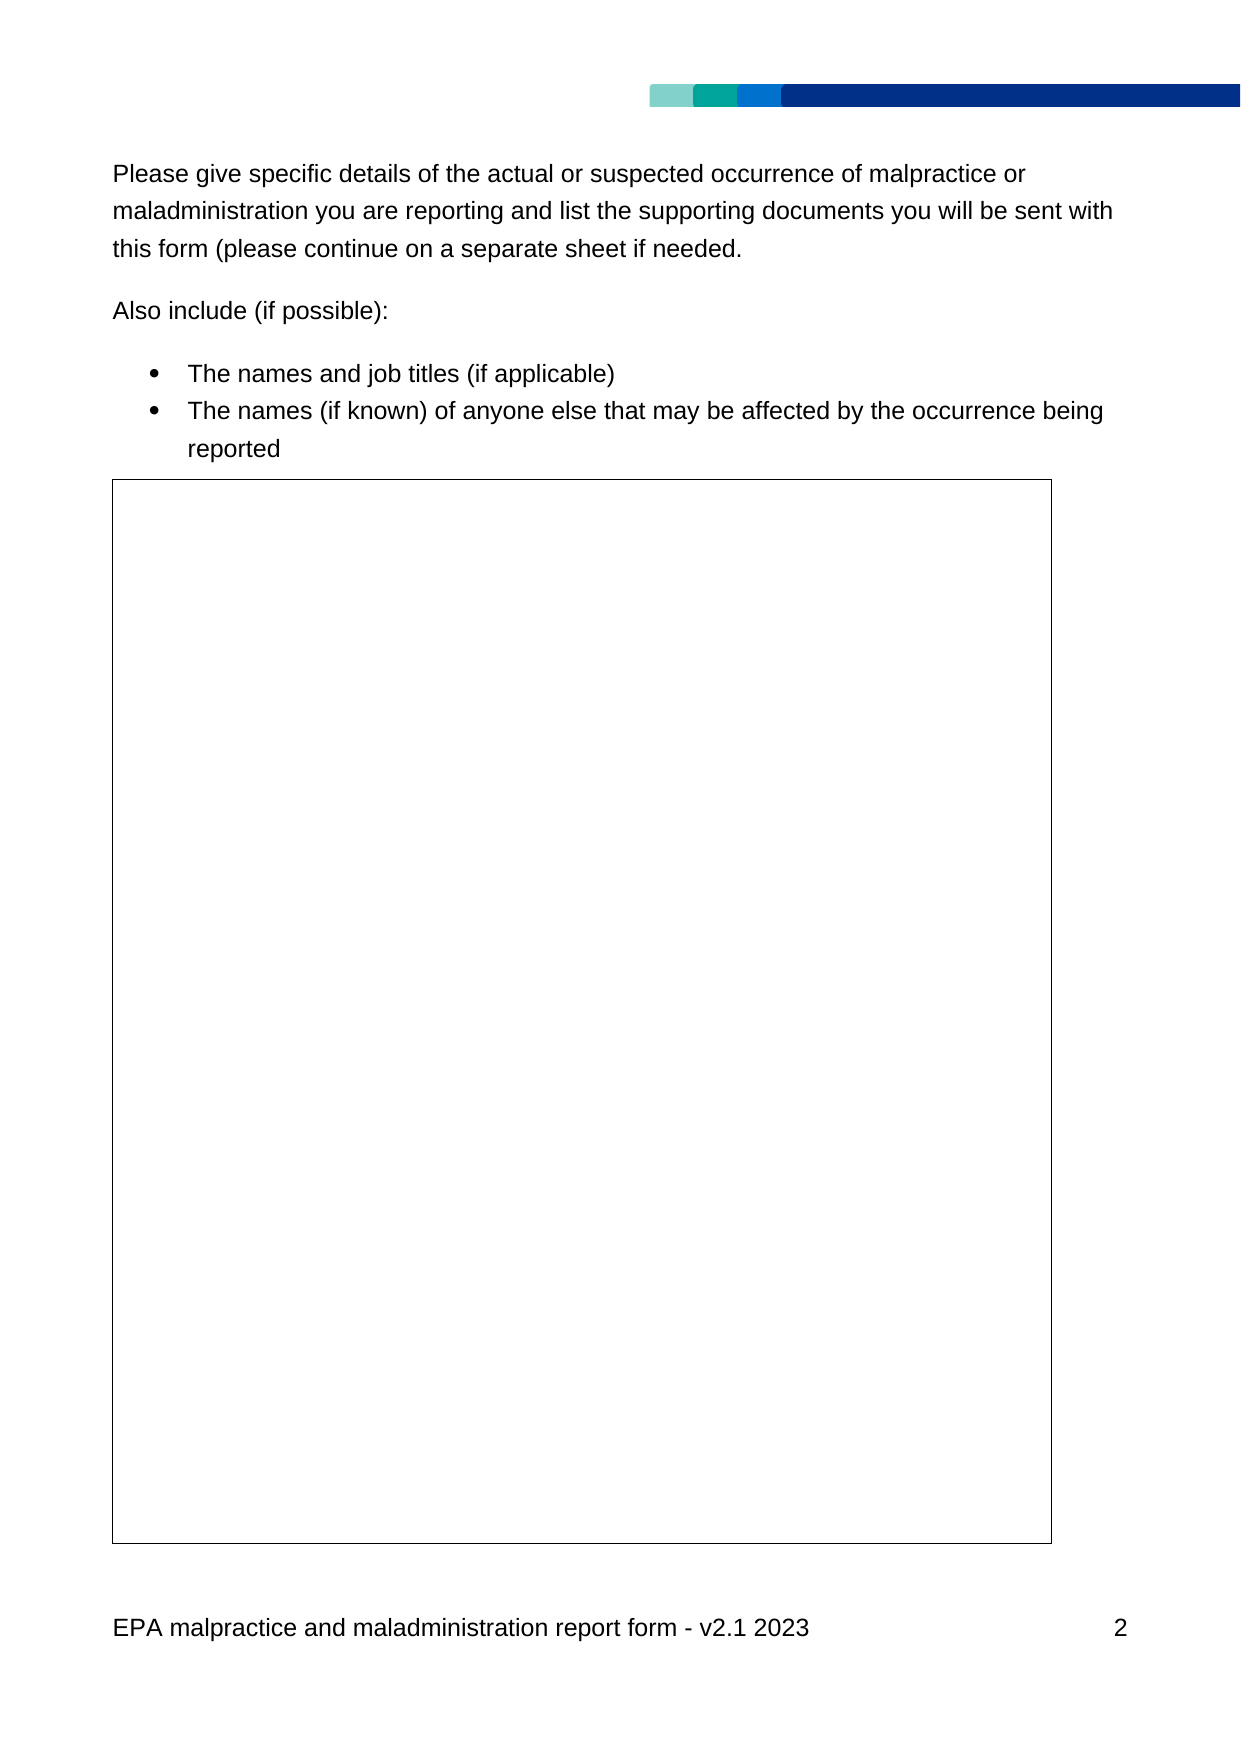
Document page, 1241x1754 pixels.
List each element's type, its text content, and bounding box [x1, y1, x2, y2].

list The names and job titles (if applicable) [150, 350, 1128, 387]
list The names (if known) of anyone else that may be affected by the occurrence being reported [150, 387, 1128, 462]
text Please give specific details of the actual or suspected occurrence of malpractice or maladministration you are reporting and list the supporting documents you will be sent with this form (please continue on a separate sheet if needed. [112, 150, 1128, 262]
table_header [113, 480, 1051, 1543]
text Also include (if possible): [112, 287, 1128, 325]
